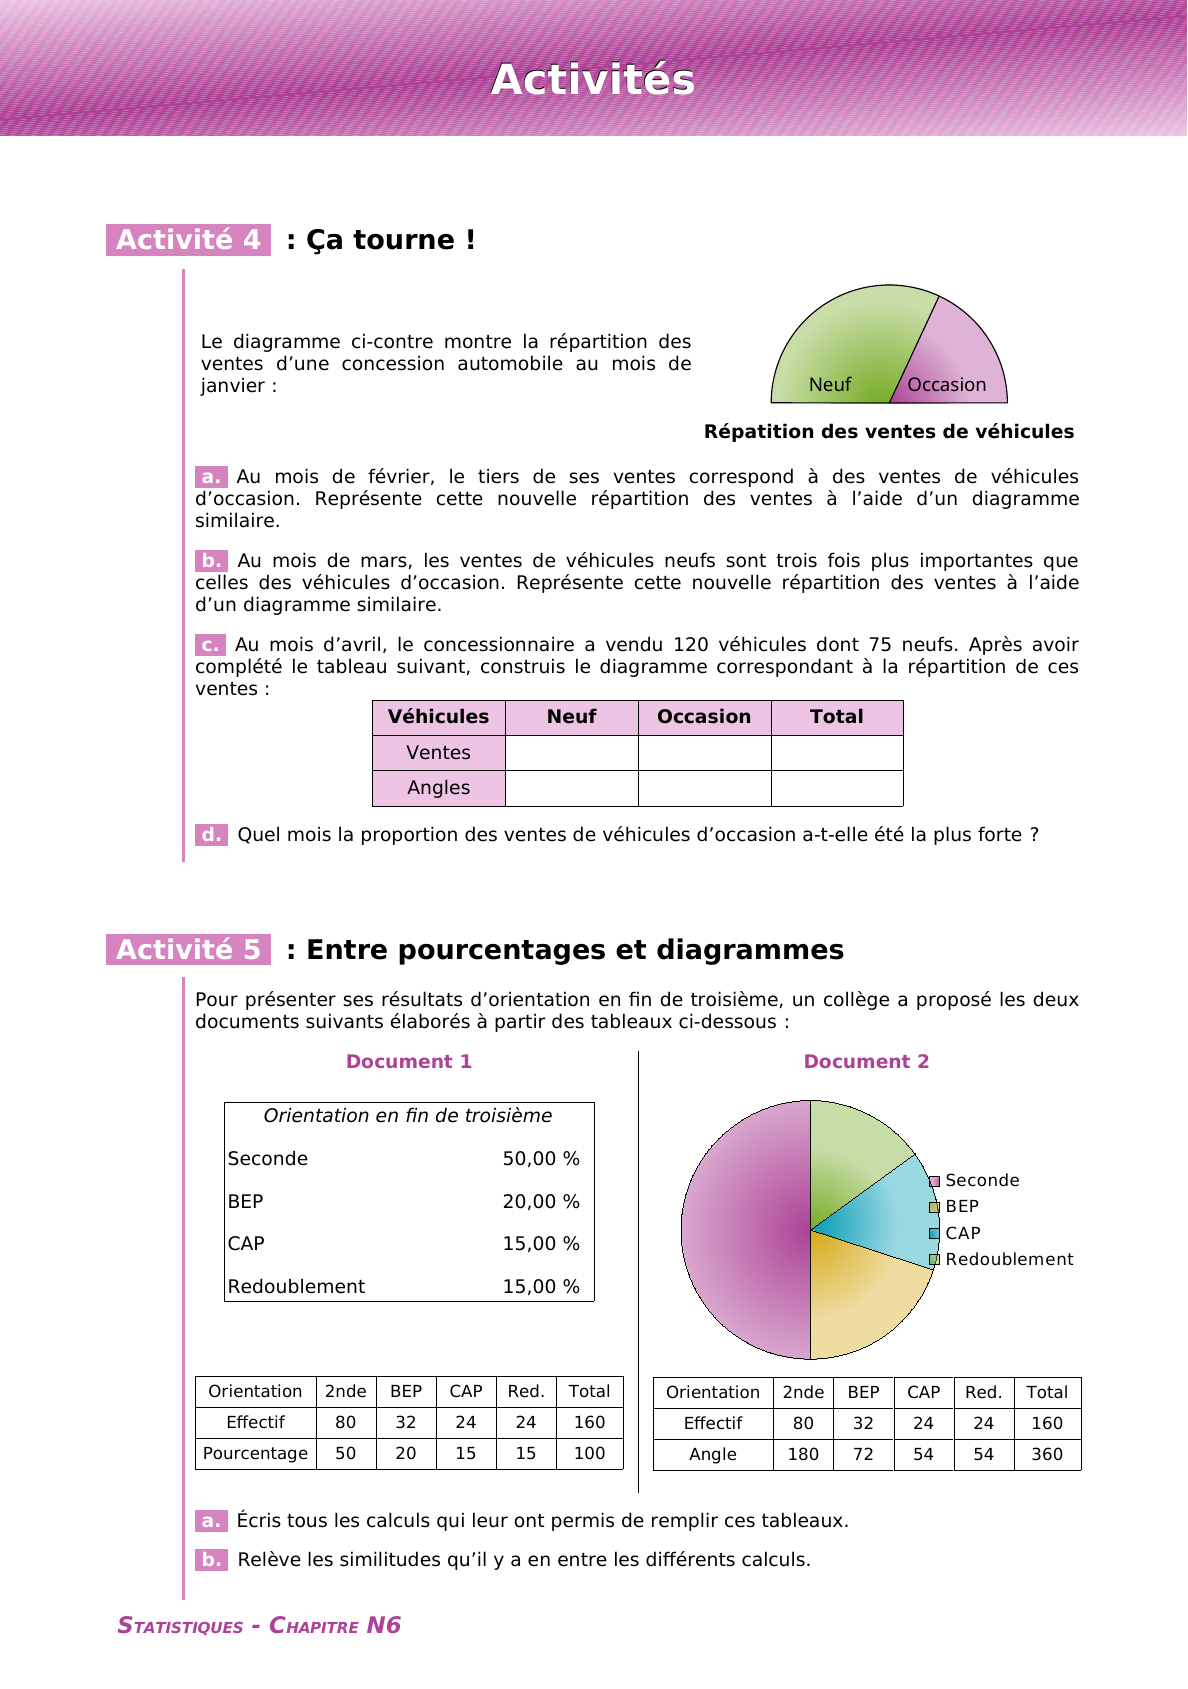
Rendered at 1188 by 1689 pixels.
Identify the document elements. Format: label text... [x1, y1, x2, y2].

table_cell 100 [557, 1439, 623, 1469]
table_cell Effectif [196, 1408, 316, 1438]
table_header CAP [895, 1378, 953, 1408]
table_cell [639, 771, 771, 806]
list Au mois de mars, les ventes de véhicules neufs sont trois fois plus importantes que celles des véhicules d’occasion. Représente cette nouvelle répartition des ventes à l’aide d’un diagramme similaire. [195, 550, 1081, 616]
table_cell 24 [955, 1409, 1014, 1439]
table_header 2nde [774, 1378, 833, 1408]
list : Entre pourcentages et diagrammes [271, 934, 1081, 965]
table_header Orientation [196, 1377, 316, 1407]
table_cell 50 [317, 1439, 376, 1469]
list Relève les similitudes qu’il y a en entre les différents calculs. [228, 1549, 1081, 1571]
list Au mois de février, le tiers de ses ventes correspond à des ventes de véhicules d’occasion. Représente cette nouvelle répartition des ventes à l’aide d’un diagramme similaire. [195, 466, 1081, 532]
text Document 2 [652, 1051, 1081, 1073]
table_cell 180 [774, 1440, 833, 1470]
table_cell 24 [497, 1408, 556, 1438]
table_header BEP [377, 1377, 436, 1407]
text Orientation en fin de troisième [225, 1103, 594, 1130]
table_cell [506, 771, 638, 806]
table_cell 80 [317, 1408, 376, 1438]
table_cell 24 [437, 1408, 496, 1438]
table_cell 160 [1015, 1409, 1081, 1439]
text Redoublement 15,00 % [225, 1273, 594, 1301]
text Pour présenter ses résultats d’orientation en fin de troisième, un collège a proposé les deux documents suivants élaborés à partir des tableaux ci-dessous : [195, 989, 1081, 1033]
table_cell 360 [1015, 1440, 1081, 1470]
table_header Red. [497, 1377, 556, 1407]
table_cell 24 [895, 1409, 953, 1439]
table_header CAP [437, 1377, 496, 1407]
table_cell 54 [955, 1440, 1014, 1470]
table_header Véhicules [373, 701, 505, 735]
table_cell Ventes [373, 736, 505, 770]
table_cell 54 [895, 1440, 953, 1470]
table_header Total [772, 701, 903, 735]
table_cell 20 [377, 1439, 436, 1469]
text Seconde 50,00 % [225, 1145, 594, 1173]
table_cell [772, 771, 903, 806]
table_header Répatition des ventes de véhicules [698, 279, 1081, 449]
list Écris tous les calculs qui leur ont permis de remplir ces tableaux. [228, 1510, 1081, 1532]
list Au mois d’avril, le concessionnaire a vendu 120 véhicules dont 75 neufs. Après avoir complété le tableau suivant, construis le diagramme correspondant à la répartition de ces ventes : [195, 634, 1081, 699]
table_header Total [557, 1377, 623, 1407]
table_header BEP [834, 1378, 893, 1408]
table_cell 32 [834, 1409, 893, 1439]
table_cell 160 [557, 1408, 623, 1438]
table_cell 15 [497, 1439, 556, 1469]
table_cell [506, 736, 638, 770]
text CAP 15,00 % [225, 1230, 594, 1258]
list Quel mois la proportion des ventes de véhicules d’occasion a-t-elle été la plus forte ? [195, 823, 1081, 846]
table_cell [639, 736, 771, 770]
text Document 1 [195, 1051, 623, 1073]
table_cell 32 [377, 1408, 436, 1438]
table_cell Angles [373, 771, 505, 806]
table_header Occasion [639, 701, 771, 735]
table_cell Pourcentage [196, 1439, 316, 1469]
table_header Orientation [654, 1378, 773, 1408]
table_header Le diagramme ci-contre montre la répartition des ventes d’une concession automobile au mois de janvier : [195, 279, 698, 449]
list : Ça tourne ! [271, 224, 1081, 256]
table_cell Angle [654, 1440, 773, 1470]
table_header Neuf [506, 701, 638, 735]
text BEP 20,00 % [225, 1187, 594, 1216]
table_header Total [1015, 1378, 1081, 1408]
table_cell 15 [437, 1439, 496, 1469]
table_cell 80 [774, 1409, 833, 1439]
table_header Red. [955, 1378, 1014, 1408]
table_cell 72 [834, 1440, 893, 1470]
table_cell Effectif [654, 1409, 773, 1439]
table_cell [772, 736, 903, 770]
table_header 2nde [317, 1377, 376, 1407]
